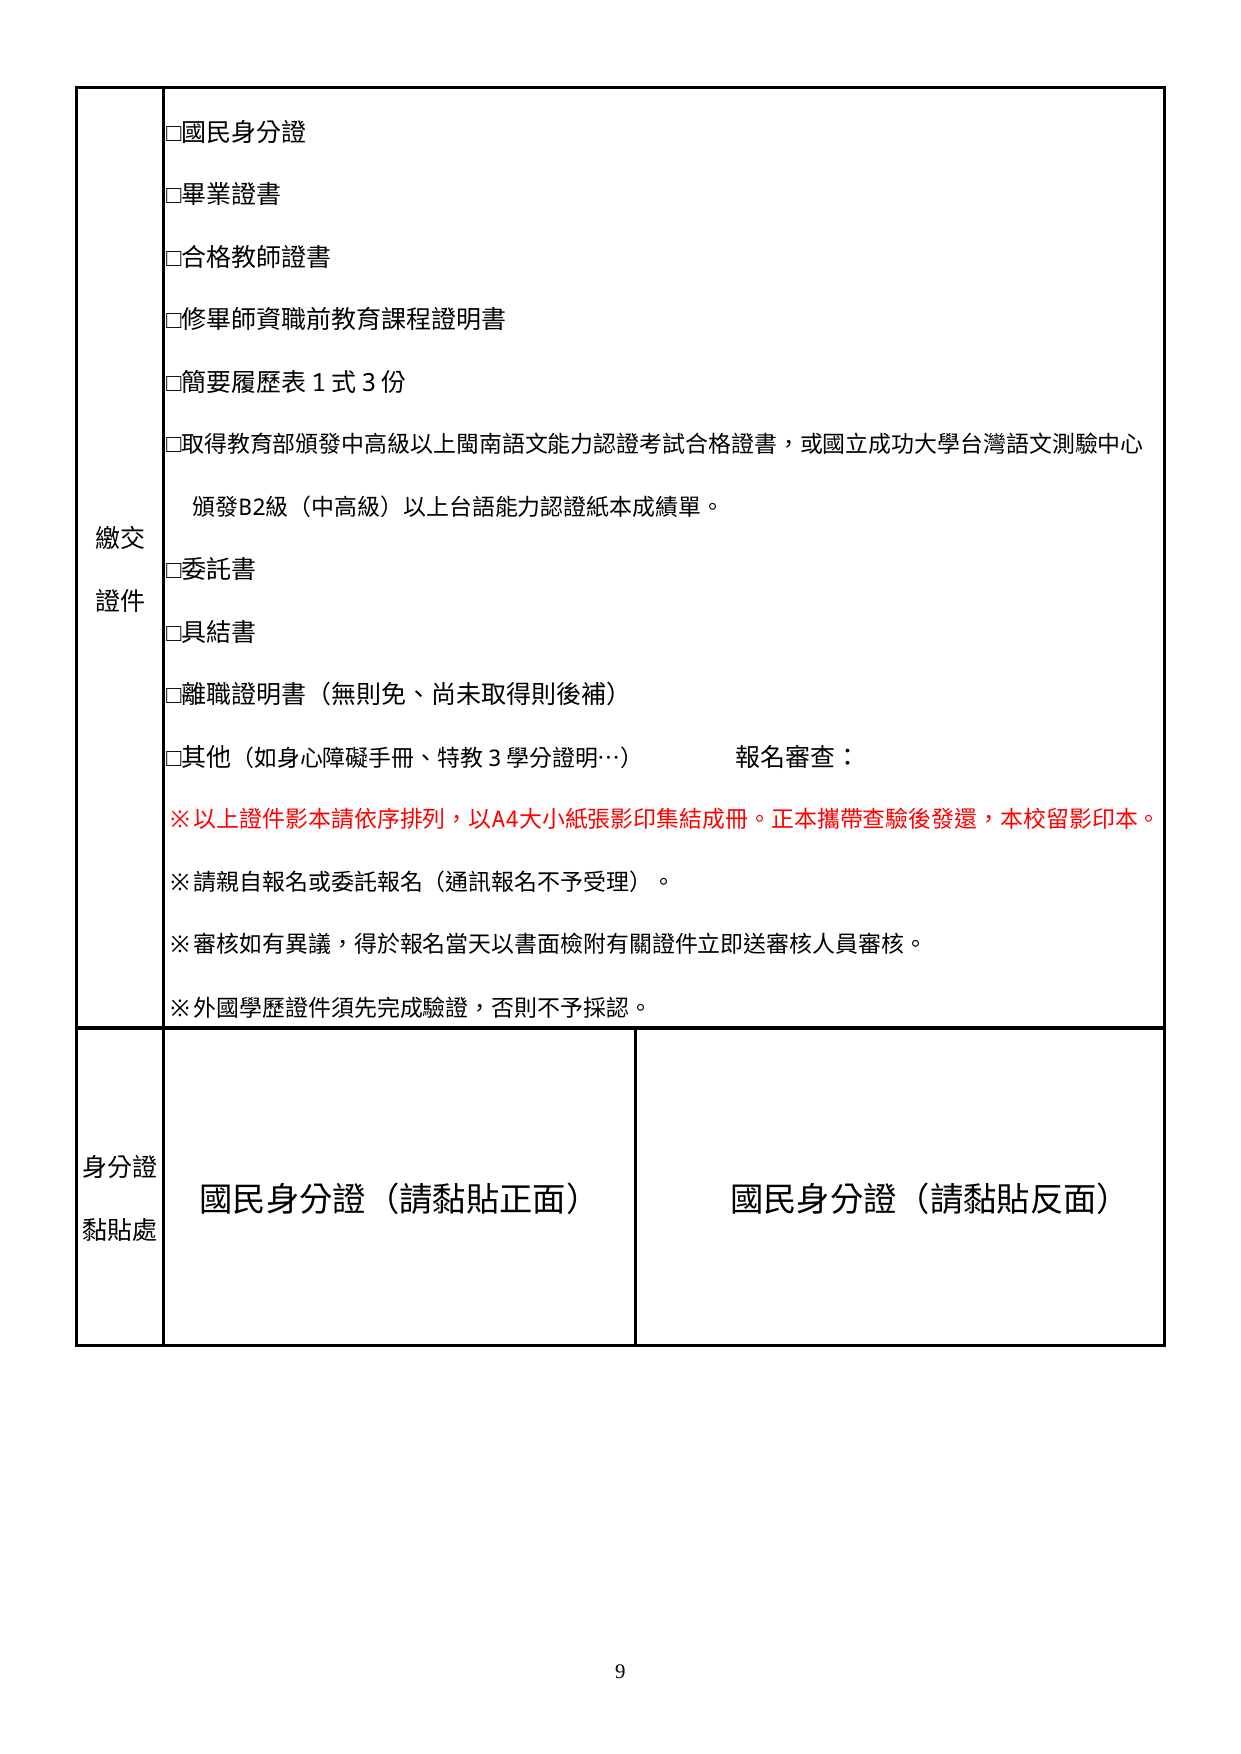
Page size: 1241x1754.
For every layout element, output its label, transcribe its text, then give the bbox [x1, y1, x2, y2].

table_cell □國民身分證 □畢業證書 □合格教師證書 □修畢師資職前教育課程證明書 □簡要履歷表1式3份 □取得教育部頒發中高級以上閩南語文能力認證考試合格證書，或國立成功大學台灣語文測驗中心頒發B2級（中高級）以上台語能力認證紙本成績單。 □委託書 □具結書 □離職證明書（無則免、尚未取得則後補） □其他（如身心障礙手冊、特教3學分證明…） 報名審查： ※以上證件影本請依序排列，以A4大小紙張影印集結成冊。正本攜帶查驗後發還，本校留影印本。 ※請親自報名或委託報名（通訊報名不予受理）。 ※審核如有異議，得於報名當天以書面檢附有關證件立即送審核人員審核。 ※外國學歷證件須先完成驗證，否則不予採認。 [165, 89, 1163, 1026]
table_cell 繳交 證件 [78, 89, 162, 1026]
table_cell 國民身分證（請黏貼正面） [165, 1030, 634, 1344]
table_cell 身分證 黏貼處 [78, 1030, 162, 1344]
table_cell 國民身分證（請黏貼反面） [637, 1030, 1163, 1344]
